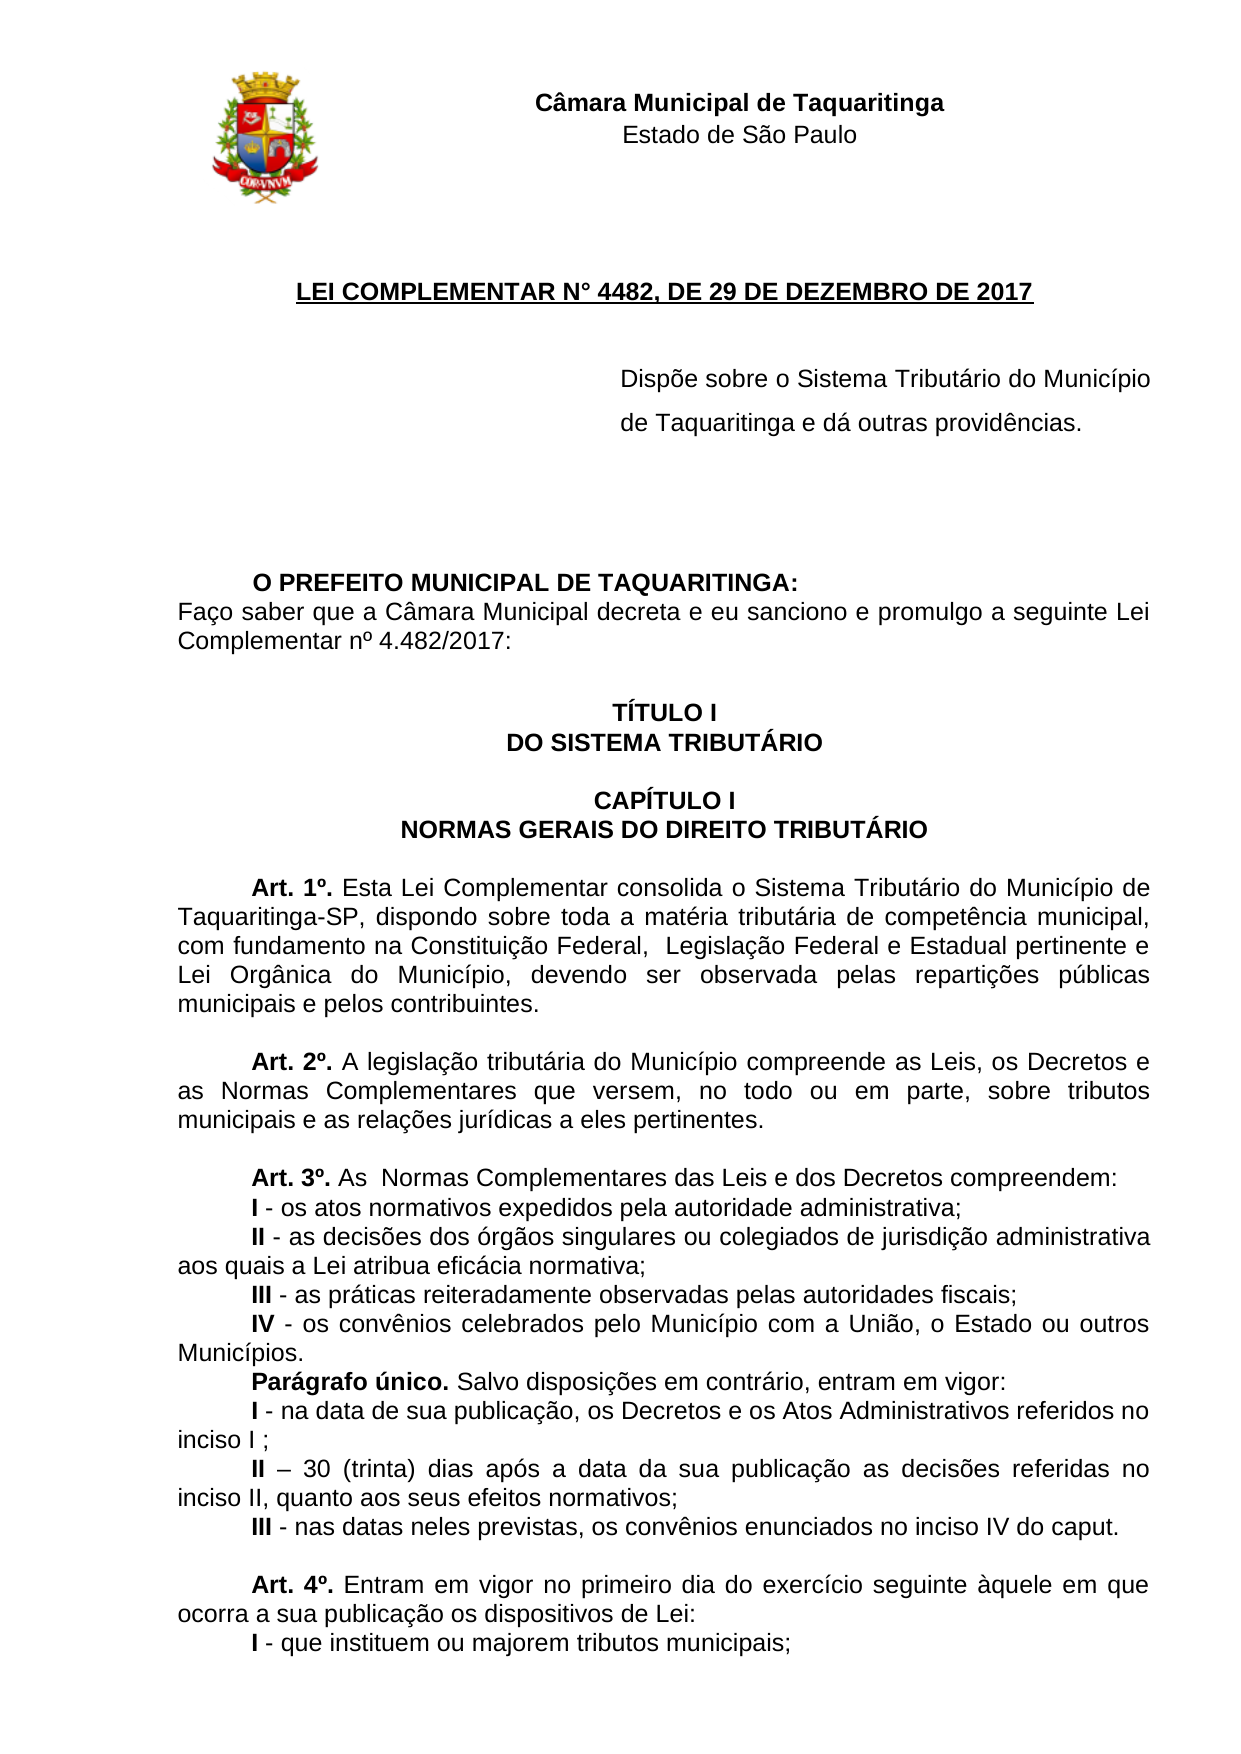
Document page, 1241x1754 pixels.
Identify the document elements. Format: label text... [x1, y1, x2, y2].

text Art. 2º. A legislação tributária do Município compreende as Leis, os Decretos e as Normas Complementares que versem, no todo ou em parte, sobre tributos municipais e as relações jurídicas a eles pertinentes. [177, 1047, 1152, 1134]
text Estado de São Paulo [328, 120, 1152, 149]
text O PREFEITO MUNICIPAL DE TAQUARITINGA: [177, 568, 1152, 597]
text Art. 1º. Esta Lei Complementar consolida o Sistema Tributário do Município de Taquaritinga-SP, dispondo sobre toda a matéria tributária de competência municipal, com fundamento na Constituição Federal, Legislação Federal e Estadual pertinente e Lei Orgânica do Município, devendo ser observada pelas repartições públicas municipais e pelos contribuintes. [177, 873, 1152, 1018]
text Faço saber que a Câmara Municipal decreta e eu sanciono e promulgo a seguinte Lei Complementar nº 4.482/2017: [177, 597, 1152, 655]
text CAPÍTULO I [177, 786, 1152, 814]
text Parágrafo único. Salvo disposições em contrário, entram em vigor: [177, 1367, 1152, 1396]
text II - as decisões dos órgãos singulares ou colegiados de jurisdição administrativa aos quais a Lei atribua eficácia normativa; [177, 1221, 1152, 1279]
text III - as práticas reiteradamente observadas pelas autoridades fiscais; [177, 1279, 1152, 1309]
text I - na data de sua publicação, os Decretos e os Atos Administrativos referidos no inciso I ; [177, 1396, 1152, 1454]
text NORMAS GERAIS DO DIREITO TRIBUTÁRIO [177, 814, 1152, 844]
text Art. 4º. Entram em vigor no primeiro dia do exercício seguinte àquele em que ocorra a sua publicação os dispositivos de Lei: [177, 1570, 1152, 1628]
picture [192, 65, 328, 212]
text I - os atos normativos expedidos pela autoridade administrativa; [177, 1192, 1152, 1221]
text Câmara Municipal de Taquaritinga [328, 88, 1152, 117]
text DO SISTEMA TRIBUTÁRIO [177, 727, 1152, 756]
text [177, 120, 192, 149]
text Dispõe sobre o Sistema Tributário do Município de Taquaritinga e dá outras providências. [620, 364, 1152, 437]
text TÍTULO I [177, 698, 1152, 727]
text IV - os convênios celebrados pelo Município com a União, o Estado ou outros Municípios. [177, 1309, 1152, 1367]
text III - nas datas neles previstas, os convênios enunciados no inciso IV do caput. [177, 1512, 1152, 1541]
text Art. 3º. As Normas Complementares das Leis e dos Decretos compreendem: [177, 1163, 1152, 1192]
text LEI COMPLEMENTAR N° 4482, de 29 DE DEZEMBRO DE 2017 [177, 277, 1152, 306]
text I - que instituem ou majorem tributos municipais; [177, 1628, 1152, 1657]
text II – 30 (trinta) dias após a data da sua publicação as decisões referidas no inciso II, quanto aos seus efeitos normativos; [177, 1454, 1152, 1512]
